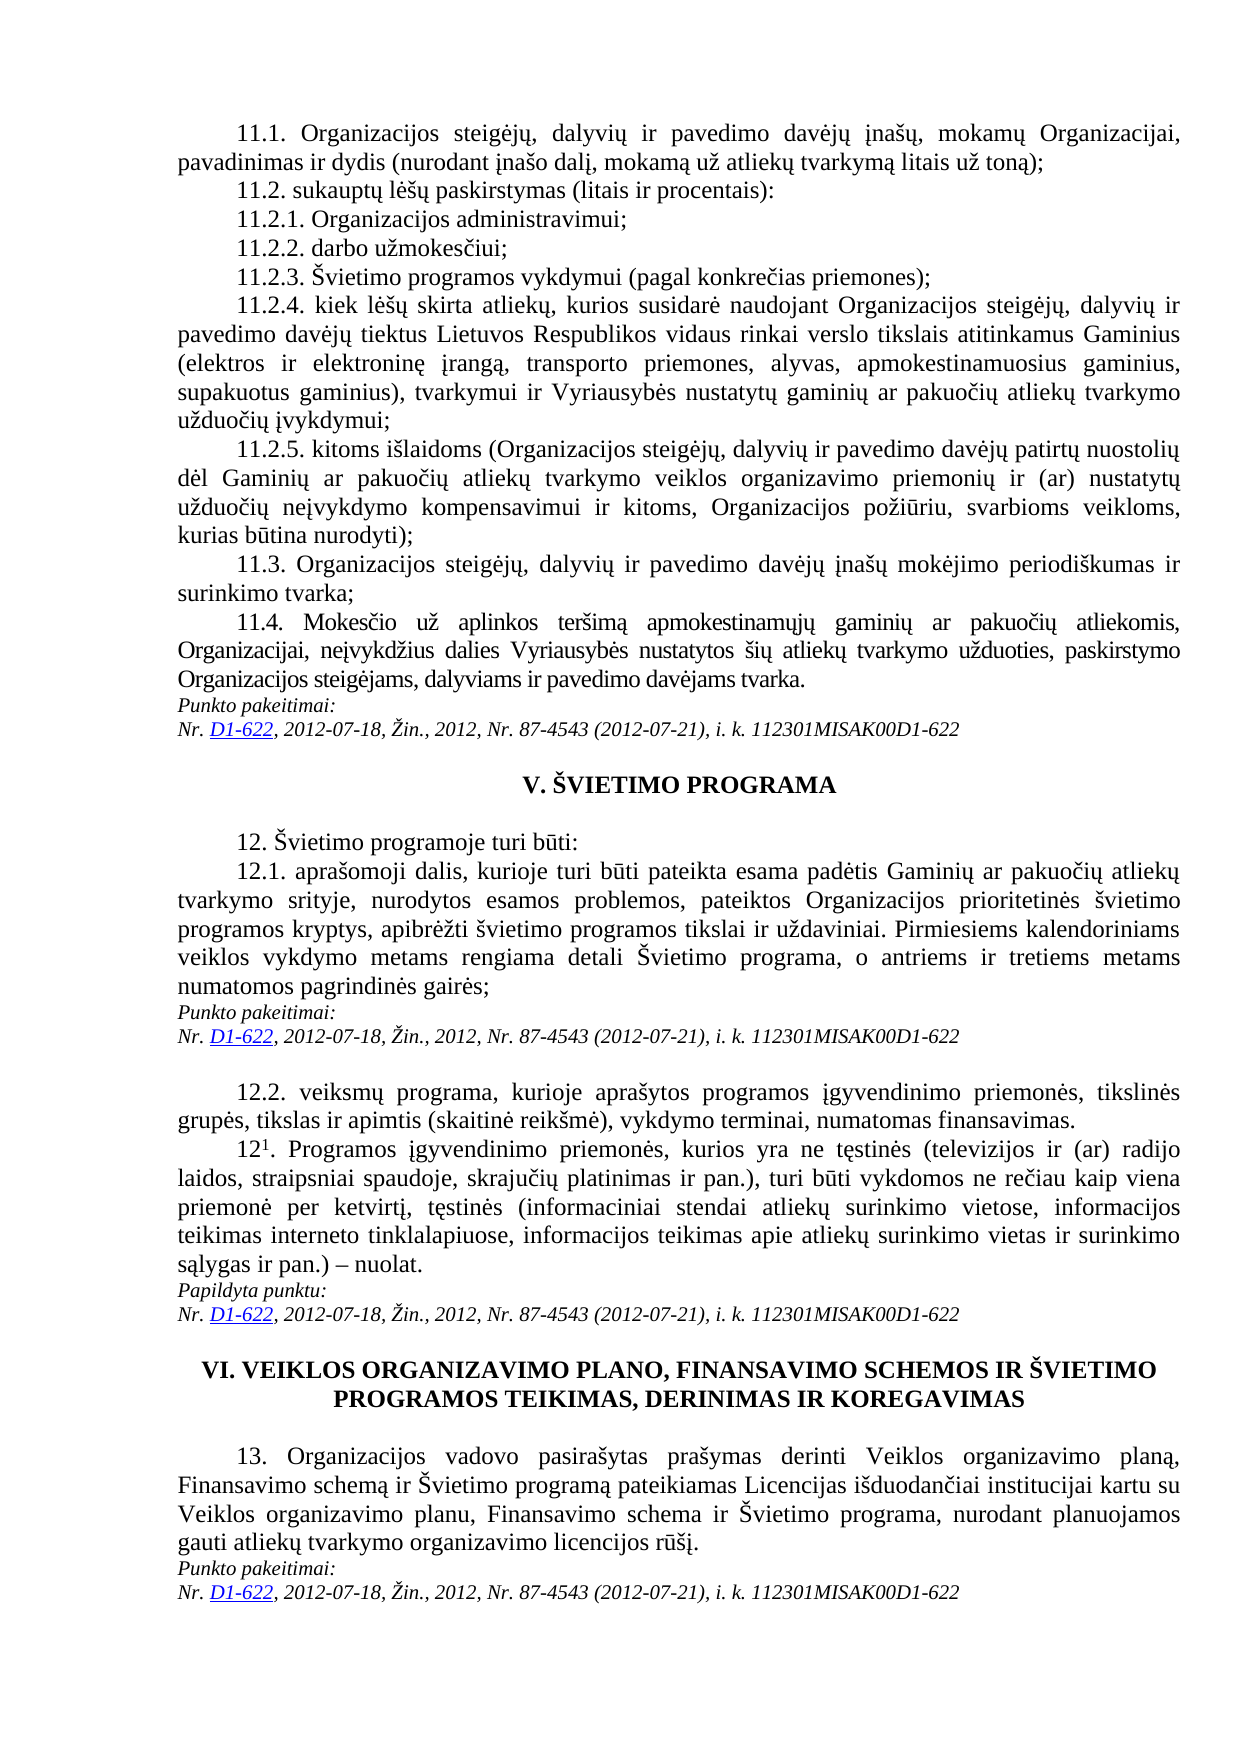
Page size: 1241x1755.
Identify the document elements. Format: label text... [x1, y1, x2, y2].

text Nr. D1-622, 2012-07-18, Žin., 2012, Nr. 87-4543 (2012-07-21), i. k. 112301MISAK00D1-622 [177, 1302, 1181, 1326]
text 13. Organizacijos vadovo pasirašytas prašymas derinti Veiklos organizavimo planą, Finansavimo schemą ir Švietimo programą pateikiamas Licencijas išduodančiai institucijai kartu su Veiklos organizavimo planu, Finansavimo schema ir Švietimo programa, nurodant planuojamos gauti atliekų tvarkymo organizavimo licencijos rūšį. [177, 1441, 1181, 1556]
text Nr. D1-622, 2012-07-18, Žin., 2012, Nr. 87-4543 (2012-07-21), i. k. 112301MISAK00D1-622 [177, 1024, 1181, 1048]
text 11.2.5. kitoms išlaidoms (Organizacijos steigėjų, dalyvių ir pavedimo davėjų patirtų nuostolių dėl Gaminių ar pakuočių atliekų tvarkymo veiklos organizavimo priemonių ir (ar) nustatytų užduočių neįvykdymo kompensavimui ir kitoms, Organizacijos požiūriu, svarbioms veikloms, kurias būtina nurodyti); [177, 434, 1181, 549]
text 121. Programos įgyvendinimo priemonės, kurios yra ne tęstinės (televizijos ir (ar) radijo laidos, straipsniai spaudoje, skrajučių platinimas ir pan.), turi būti vykdomos ne rečiau kaip viena priemonė per ketvirtį, tęstinės (informaciniai stendai atliekų surinkimo vietose, informacijos teikimas interneto tinklalapiuose, informacijos teikimas apie atliekų surinkimo vietas ir surinkimo sąlygas ir pan.) – nuolat. [177, 1134, 1181, 1278]
text Papildyta punktu: [177, 1278, 1181, 1302]
text Punkto pakeitimai: [177, 1556, 1181, 1580]
text 11.3. Organizacijos steigėjų, dalyvių ir pavedimo davėjų įnašų mokėjimo periodiškumas ir surinkimo tvarka; [177, 549, 1181, 607]
text 11.2.2. darbo užmokesčiui; [177, 233, 1181, 262]
text 11.2. sukauptų lėšų paskirstymas (litais ir procentais): [177, 176, 1181, 204]
text 11.4. Mokesčio už aplinkos teršimą apmokestinamųjų gaminių ar pakuočių atliekomis, Organizacijai, neįvykdžius dalies Vyriausybės nustatytos šių atliekų tvarkymo užduoties, paskirstymo Organizacijos steigėjams, dalyviams ir pavedimo davėjams tvarka. [177, 607, 1181, 693]
text 11.2.3. Švietimo programos vykdymui (pagal konkrečias priemones); [177, 262, 1181, 291]
text 12. Švietimo programoje turi būti: [177, 827, 1181, 856]
text Nr. D1-622, 2012-07-18, Žin., 2012, Nr. 87-4543 (2012-07-21), i. k. 112301MISAK00D1-622 [177, 1580, 1181, 1604]
text 11.1. Organizacijos steigėjų, dalyvių ir pavedimo davėjų įnašų, mokamų Organizacijai, pavadinimas ir dydis (nurodant įnašo dalį, mokamą už atliekų tvarkymą litais už toną); [177, 118, 1181, 176]
text Nr. D1-622, 2012-07-18, Žin., 2012, Nr. 87-4543 (2012-07-21), i. k. 112301MISAK00D1-622 [177, 717, 1181, 741]
text Punkto pakeitimai: [177, 1000, 1181, 1024]
text Punkto pakeitimai: [177, 693, 1181, 717]
text V. ŠVIETIMO PROGRAMA [177, 770, 1181, 799]
text 11.2.1. Organizacijos administravimui; [177, 204, 1181, 233]
text 11.2.4. kiek lėšų skirta atliekų, kurios susidarė naudojant Organizacijos steigėjų, dalyvių ir pavedimo davėjų tiektus Lietuvos Respublikos vidaus rinkai verslo tikslais atitinkamus Gaminius (elektros ir elektroninę įrangą, transporto priemones, alyvas, apmokestinamuosius gaminius, supakuotus gaminius), tvarkymui ir Vyriausybės nustatytų gaminių ar pakuočių atliekų tvarkymo užduočių įvykdymui; [177, 291, 1181, 434]
text 12.2. veiksmų programa, kurioje aprašytos programos įgyvendinimo priemonės, tikslinės grupės, tikslas ir apimtis (skaitinė reikšmė), vykdymo terminai, numatomas finansavimas. [177, 1077, 1181, 1134]
text 12.1. aprašomoji dalis, kurioje turi būti pateikta esama padėtis Gaminių ar pakuočių atliekų tvarkymo srityje, nurodytos esamos problemos, pateiktos Organizacijos prioritetinės švietimo programos kryptys, apibrėžti švietimo programos tikslai ir uždaviniai. Pirmiesiems kalendoriniams veiklos vykdymo metams rengiama detali Švietimo programa, o antriems ir tretiems metams numatomos pagrindinės gairės; [177, 856, 1181, 1000]
text VI. VEIKLOS ORGANIZAVIMO PLANO, FINANSAVIMO SCHEMOS IR ŠVIETIMO PROGRAMOS TEIKIMAS, DERINIMAS IR KOREGAVIMAS [177, 1355, 1181, 1412]
